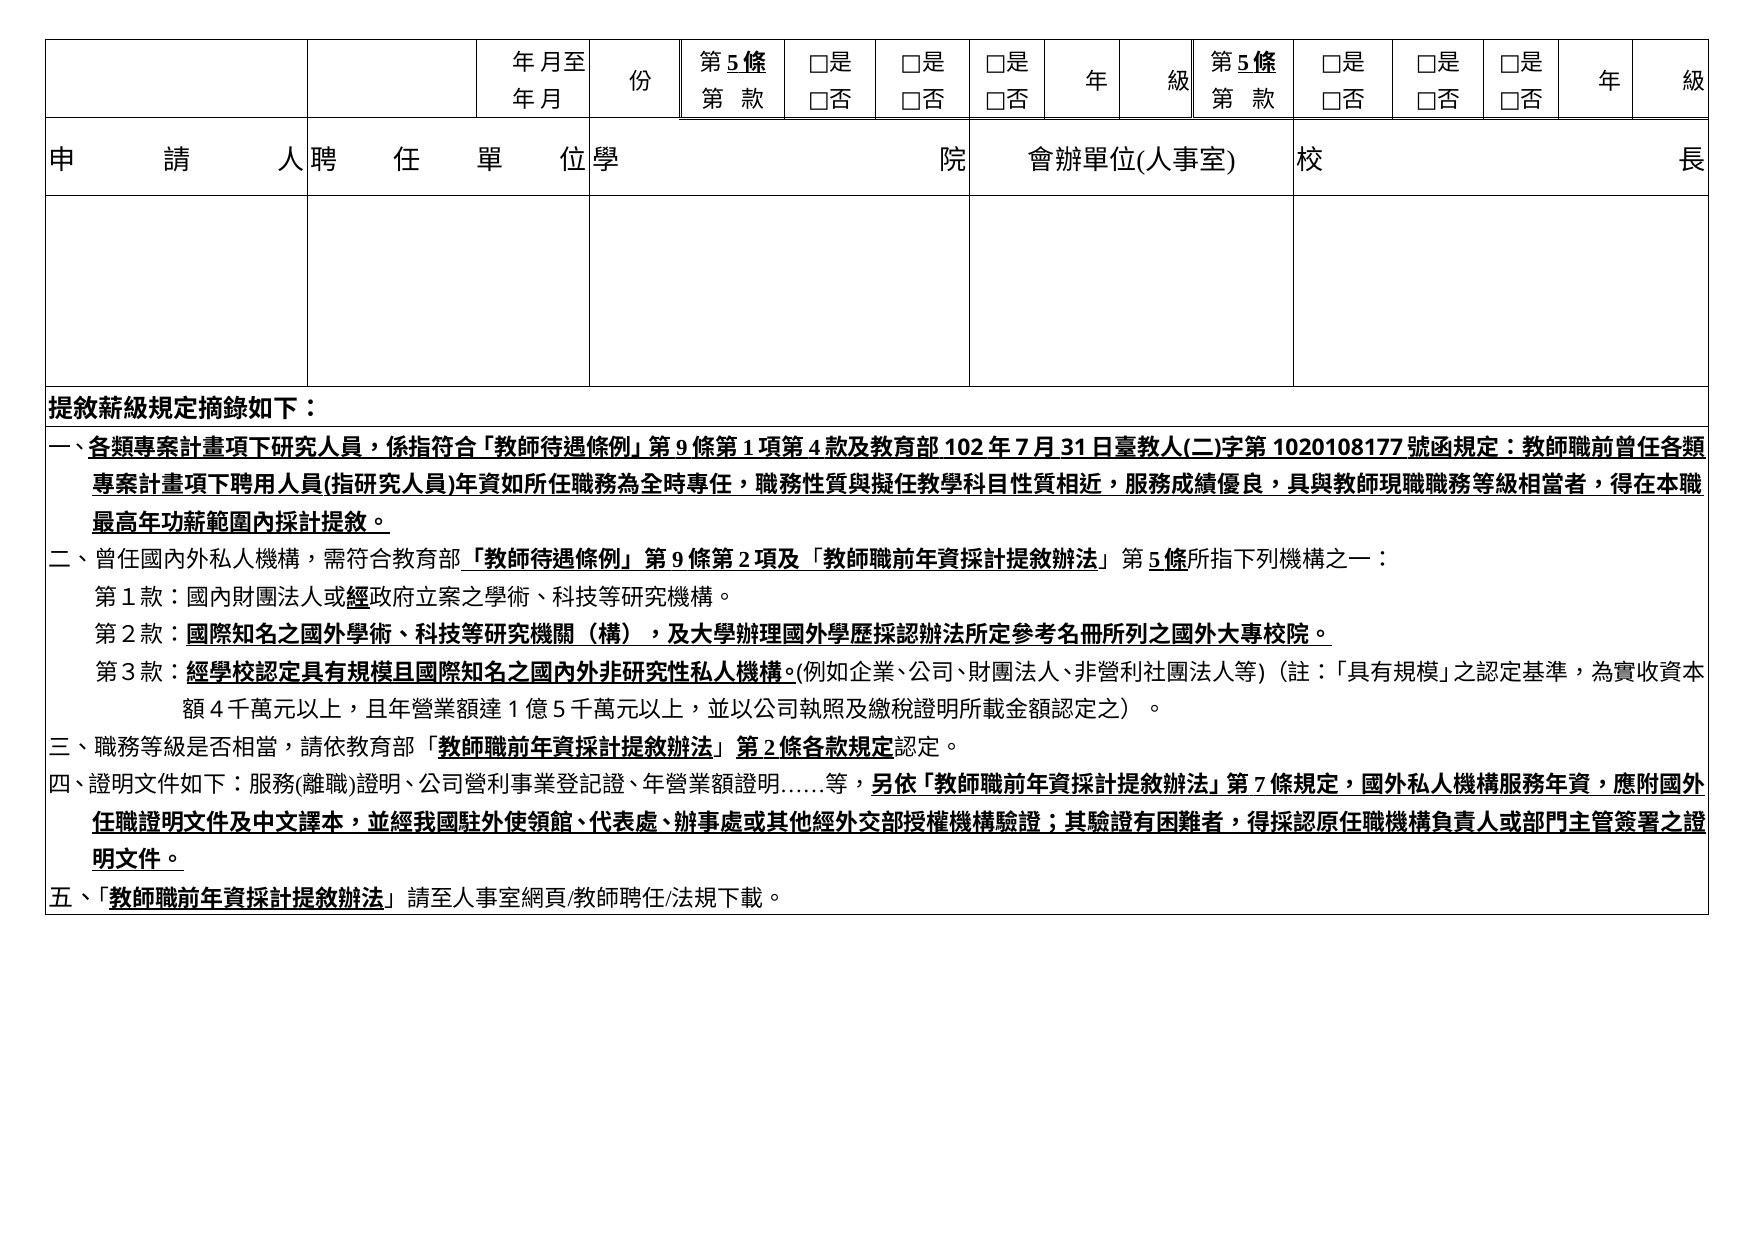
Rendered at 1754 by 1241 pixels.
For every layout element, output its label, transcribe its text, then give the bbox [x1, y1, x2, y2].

table_cell 提敘薪級規定摘錄如下： [46, 387, 1708, 426]
table_cell 一、各類專案計畫項下研究人員，係指符合「教師待遇條例」第9條第1項第4款及教育部102年7月31日臺教人(二)字第1020108177號函規定：教師職前曾任各類專案計畫項下聘用人員(指研究人員)年資如所任職務為全時專任，職務性質與擬任教學科目性質相近，服務成績優良，具與教師現職職務等級相當者，得在本職最高年功薪範圍內採計提敘。 二、曾任國內外私人機構，需符合教育部「教師待遇條例」第9條第2項及「教師職前年資採計提敘辦法」第5條所指下列機構之一： 第１款：國內財團法人或經政府立案之學術、科技等研究機構。 第２款：國際知名之國外學術、科技等研究機關（構），及大學辦理國外學歷採認辦法所定參考名冊所列之國外大專校院。 第３款：經學校認定具有規模且國際知名之國內外非研究性私人機構。(例如企業、公司、財團法人、非營利社團法人等)（註：「具有規模」之認定基準，為實收資本額4千萬元以上，且年營業額達1億5千萬元以上，並以公司執照及繳稅證明所載金額認定之）。 三、職務等級是否相當，請依教育部「教師職前年資採計提敘辦法」第2條各款規定認定。 四、證明文件如下：服務(離職)證明、公司營利事業登記證、年營業額證明……等，另依「教師職前年資採計提敘辦法」第7條規定，國外私人機構服務年資，應附國外任職證明文件及中文譯本，並經我國駐外使領館、代表處、辦事處或其他經外交部授權機構驗證；其驗證有困難者，得採認原任職機構負責人或部門主管簽署之證明文件。 五、「教師職前年資採計提敘辦法」請至人事室網頁/教師聘任/法規下載。 [46, 427, 1708, 914]
table_cell 年 [1045, 40, 1119, 117]
table_cell 第5條 第 款 [1194, 40, 1293, 117]
table_cell [308, 40, 476, 117]
table_cell 年 月至 年 月 [477, 40, 589, 117]
table_cell 申請人 [46, 118, 307, 195]
table_cell 會辦單位(人事室) [970, 120, 1293, 195]
table_cell 學院 [590, 118, 969, 195]
table_cell 級 [1633, 40, 1708, 117]
table_cell [590, 196, 969, 386]
table_cell □是 □否 [876, 40, 969, 117]
table_cell [46, 40, 307, 117]
table_cell □是 □否 [1393, 40, 1483, 117]
table_cell □是 □否 [1484, 40, 1558, 117]
table_cell 年 [1559, 40, 1632, 117]
table_cell 校長 [1294, 120, 1708, 195]
table_cell 第5條 第 款 [682, 40, 784, 117]
table_cell □是 □否 [970, 40, 1044, 117]
table_cell [46, 196, 307, 386]
table_cell □是 □否 [785, 40, 875, 117]
table_cell [1294, 196, 1708, 386]
table_cell 份 [590, 40, 679, 117]
table_cell 級 [1120, 40, 1191, 117]
table_cell □是 □否 [1294, 40, 1392, 117]
table_cell [970, 196, 1293, 386]
table_cell [308, 196, 589, 386]
table_cell 聘任單位 [308, 118, 589, 195]
